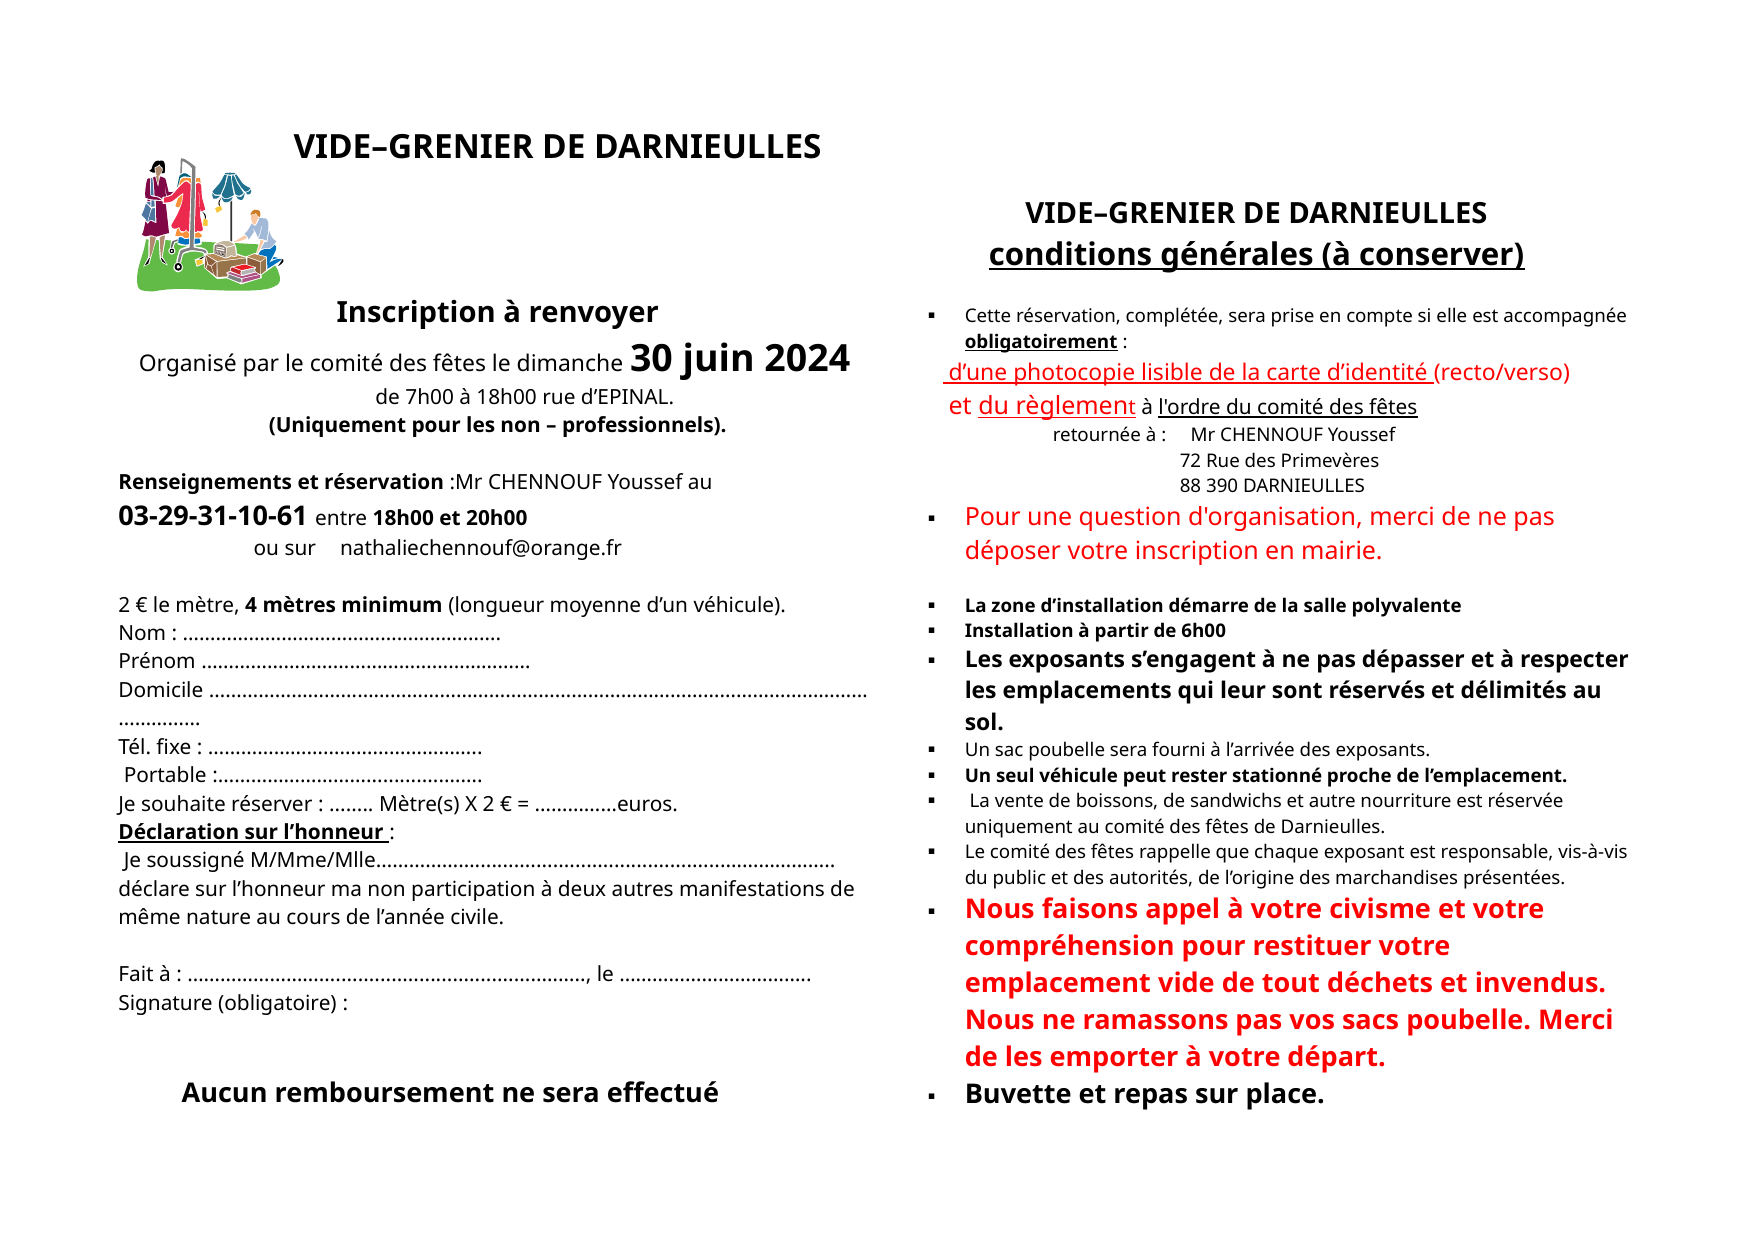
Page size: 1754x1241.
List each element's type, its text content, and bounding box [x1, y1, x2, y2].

text Inscription à renvoyer [118, 291, 877, 331]
text Nom : …………………………………………………. Prénom …………………………………………………… [118, 618, 877, 675]
text VIDE–GRENIER DE DARNIEULLES [131, 118, 877, 291]
list Installation à partir de 6h00 [927, 617, 1636, 643]
list Pour une question d'organisation, merci de ne pas déposer votre inscription en mairie. [927, 498, 1636, 566]
text 72 Rue des Primevères [877, 447, 1636, 473]
text Tél. fixe : ………………………………………….. [118, 732, 877, 760]
list Un sac poubelle sera fourni à l’arrivée des exposants. [927, 737, 1636, 762]
list Le comité des fêtes rappelle que chaque exposant est responsable, vis-à-vis du public et des autorités, de l’origine des marchandises présentées. [927, 839, 1636, 890]
text Signature (obligatoire) : [118, 988, 877, 1016]
text d’une photocopie lisible de la carte d’identité (recto/verso) [877, 354, 1636, 388]
list Un seul véhicule peut rester stationné proche de l’emplacement. [927, 762, 1636, 788]
text Fait à : ……………………….....................................…….., le …………………………….. [118, 959, 877, 988]
text Renseignements et réservation :Mr CHENNOUF Youssef au [118, 467, 877, 496]
text retournée à : Mr CHENNOUF Youssef [877, 422, 1636, 447]
text ou sur nathaliechennouf@orange.fr [118, 533, 877, 561]
text 2 € le mètre, 4 mètres minimum (longueur moyenne d’un véhicule). [118, 590, 877, 618]
text Je souhaite réserver : ........ Mètre(s) X 2 € = ……………euros. [118, 789, 877, 817]
list Buvette et repas sur place. [927, 1074, 1636, 1111]
list La vente de boissons, de sandwichs et autre nourriture est réservée uniquement au comité des fêtes de Darnieulles. [927, 788, 1636, 839]
text et du règlement à l'ordre du comité des fêtes [877, 388, 1636, 422]
text (Uniquement pour les non – professionnels). [118, 411, 877, 439]
text Organisé par le comité des fêtes le dimanche 30 juin 2024 [118, 331, 877, 382]
list Cette réservation, complétée, sera prise en compte si elle est accompagnée obligatoirement : [927, 303, 1636, 354]
list La zone d’installation démarre de la salle polyvalente [927, 592, 1636, 617]
text VIDE–GRENIER DE DARNIEULLES [877, 192, 1636, 232]
text Portable :………………………..............……. [118, 760, 877, 789]
text conditions générales (à conserver) [877, 232, 1636, 274]
text 03-29-31-10-61 entre 18h00 et 20h00 [118, 496, 877, 533]
text Aucun remboursement ne sera effectué [118, 1073, 877, 1110]
text 88 390 DARNIEULLES [877, 473, 1636, 498]
list Nous faisons appel à votre civisme et votre compréhension pour restituer votre emplacement vide de tout déchets et invendus. Nous ne ramassons pas vos sacs poubelle. Merci de les emporter à votre départ. [927, 890, 1636, 1074]
list Les exposants s’engagent à ne pas dépasser et à respecter les emplacements qui leur sont réservés et délimités au sol. [927, 643, 1636, 737]
text Domicile ……………………………………………………………………………………………………………………… [118, 675, 877, 732]
text Je soussigné M/Mme/Mlle……………….............................................……………….. déclare sur l’honneur ma non participation à deux autres manifestations de même nature au cours de l’année civile. [118, 846, 877, 931]
text de 7h00 à 18h00 rue d’EPINAL. [118, 382, 877, 411]
text Déclaration sur l’honneur : [118, 817, 877, 846]
